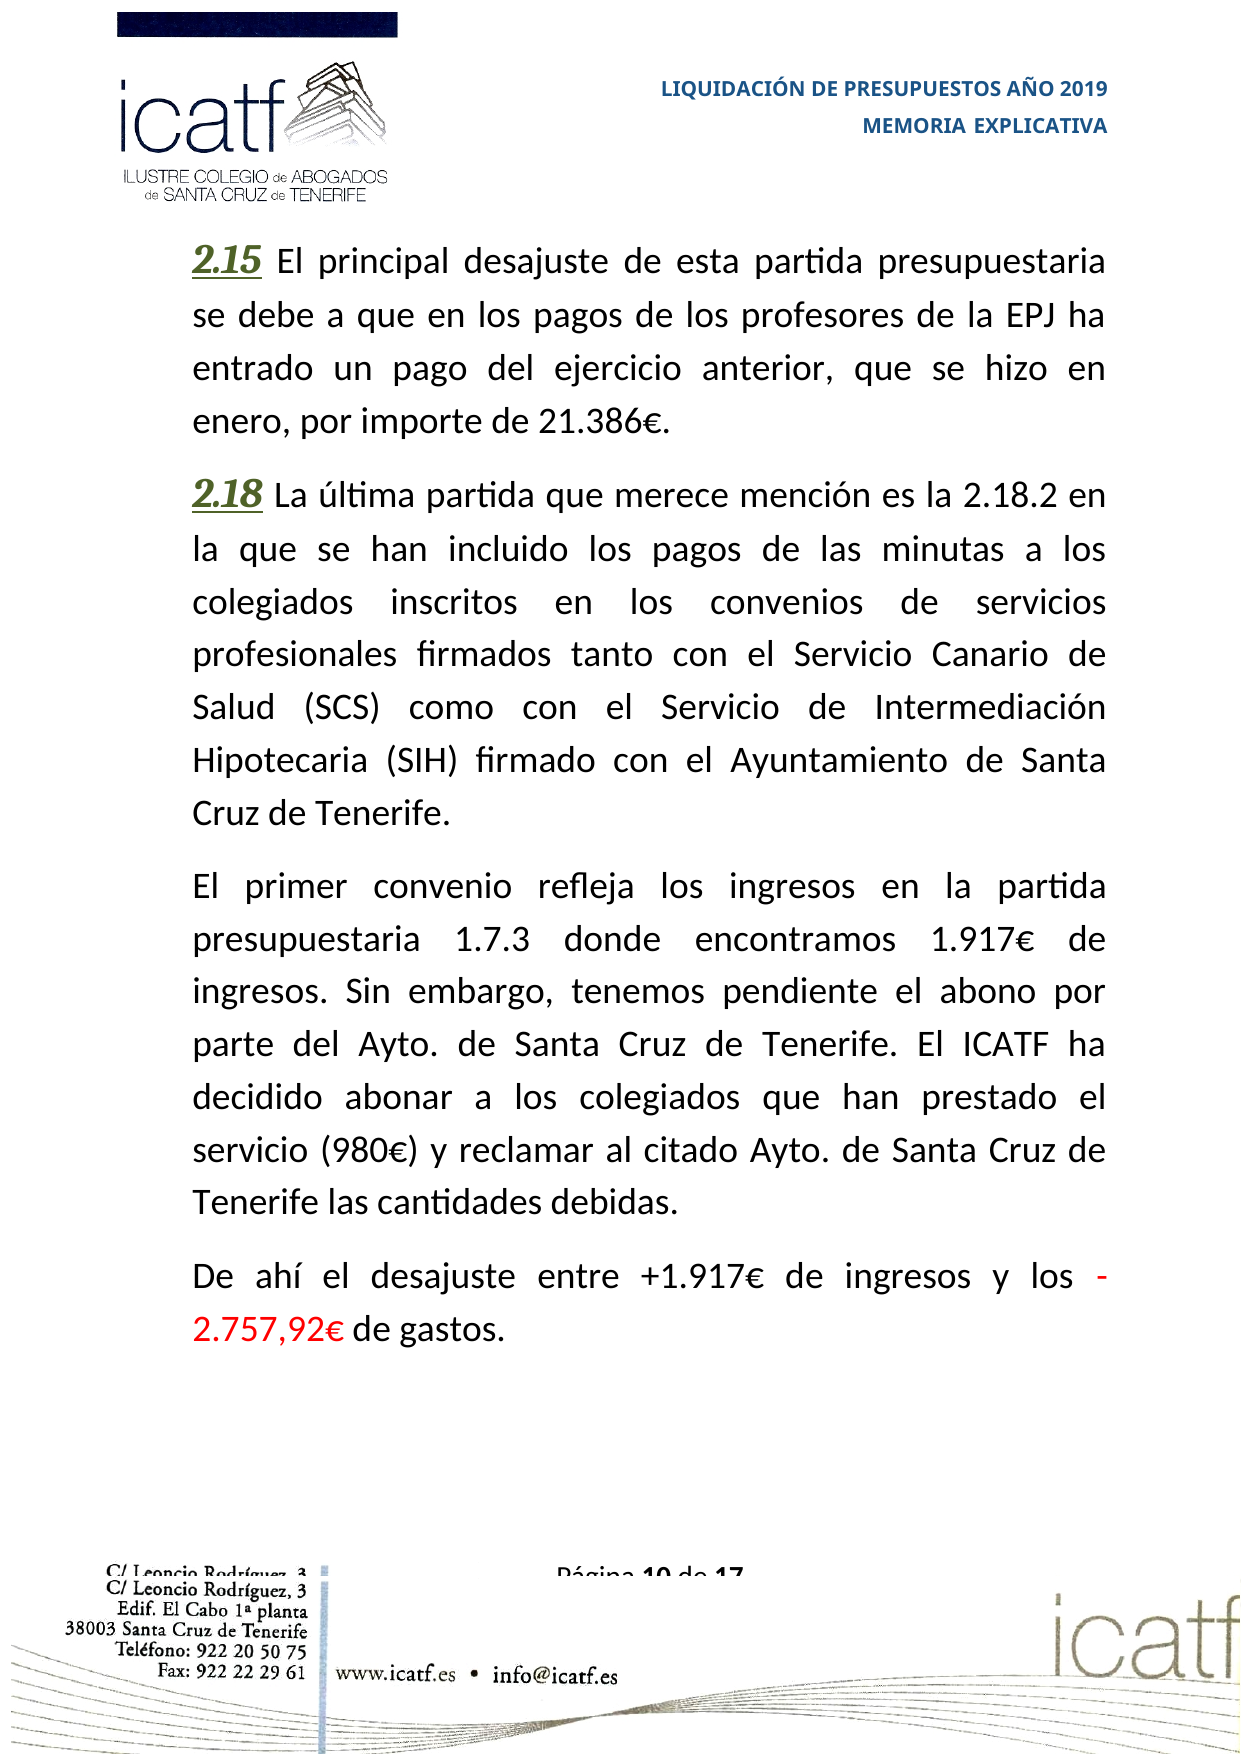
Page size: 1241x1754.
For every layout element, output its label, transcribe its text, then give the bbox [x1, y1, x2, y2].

text 2.18 La última partida que merece mención es la 2.18.2 en la que se han incluido los pagos de las minutas a los colegiados inscritos en los convenios de servicios profesionales firmados tanto con el Servicio Canario de Salud (SCS) como con el Servicio de Intermediación Hipotecaria (SIH) firmado con el Ayuntamiento de Santa Cruz de Tenerife. [192, 470, 1107, 834]
text De ahí el desajuste entre +1.917€ de ingresos y los -2.757,92€ de gastos. [192, 1252, 1107, 1350]
text 2.15 El principal desajuste de esta partida presupuestaria se debe a que en los pagos de los profesores de la EPJ ha entrado un pago del ejercicio anterior, que se hizo en enero, por importe de 21.386€. [192, 236, 1107, 442]
text El primer convenio refleja los ingresos en la partida presupuestaria 1.7.3 donde encontramos 1.917€ de ingresos. Sin embargo, tenemos pendiente el abono por parte del Ayto. de Santa Cruz de Tenerife. El ICATF ha decidido abonar a los colegiados que han prestado el servicio (980€) y reclamar al citado Ayto. de Santa Cruz de Tenerife las cantidades debidas. [192, 862, 1107, 1224]
